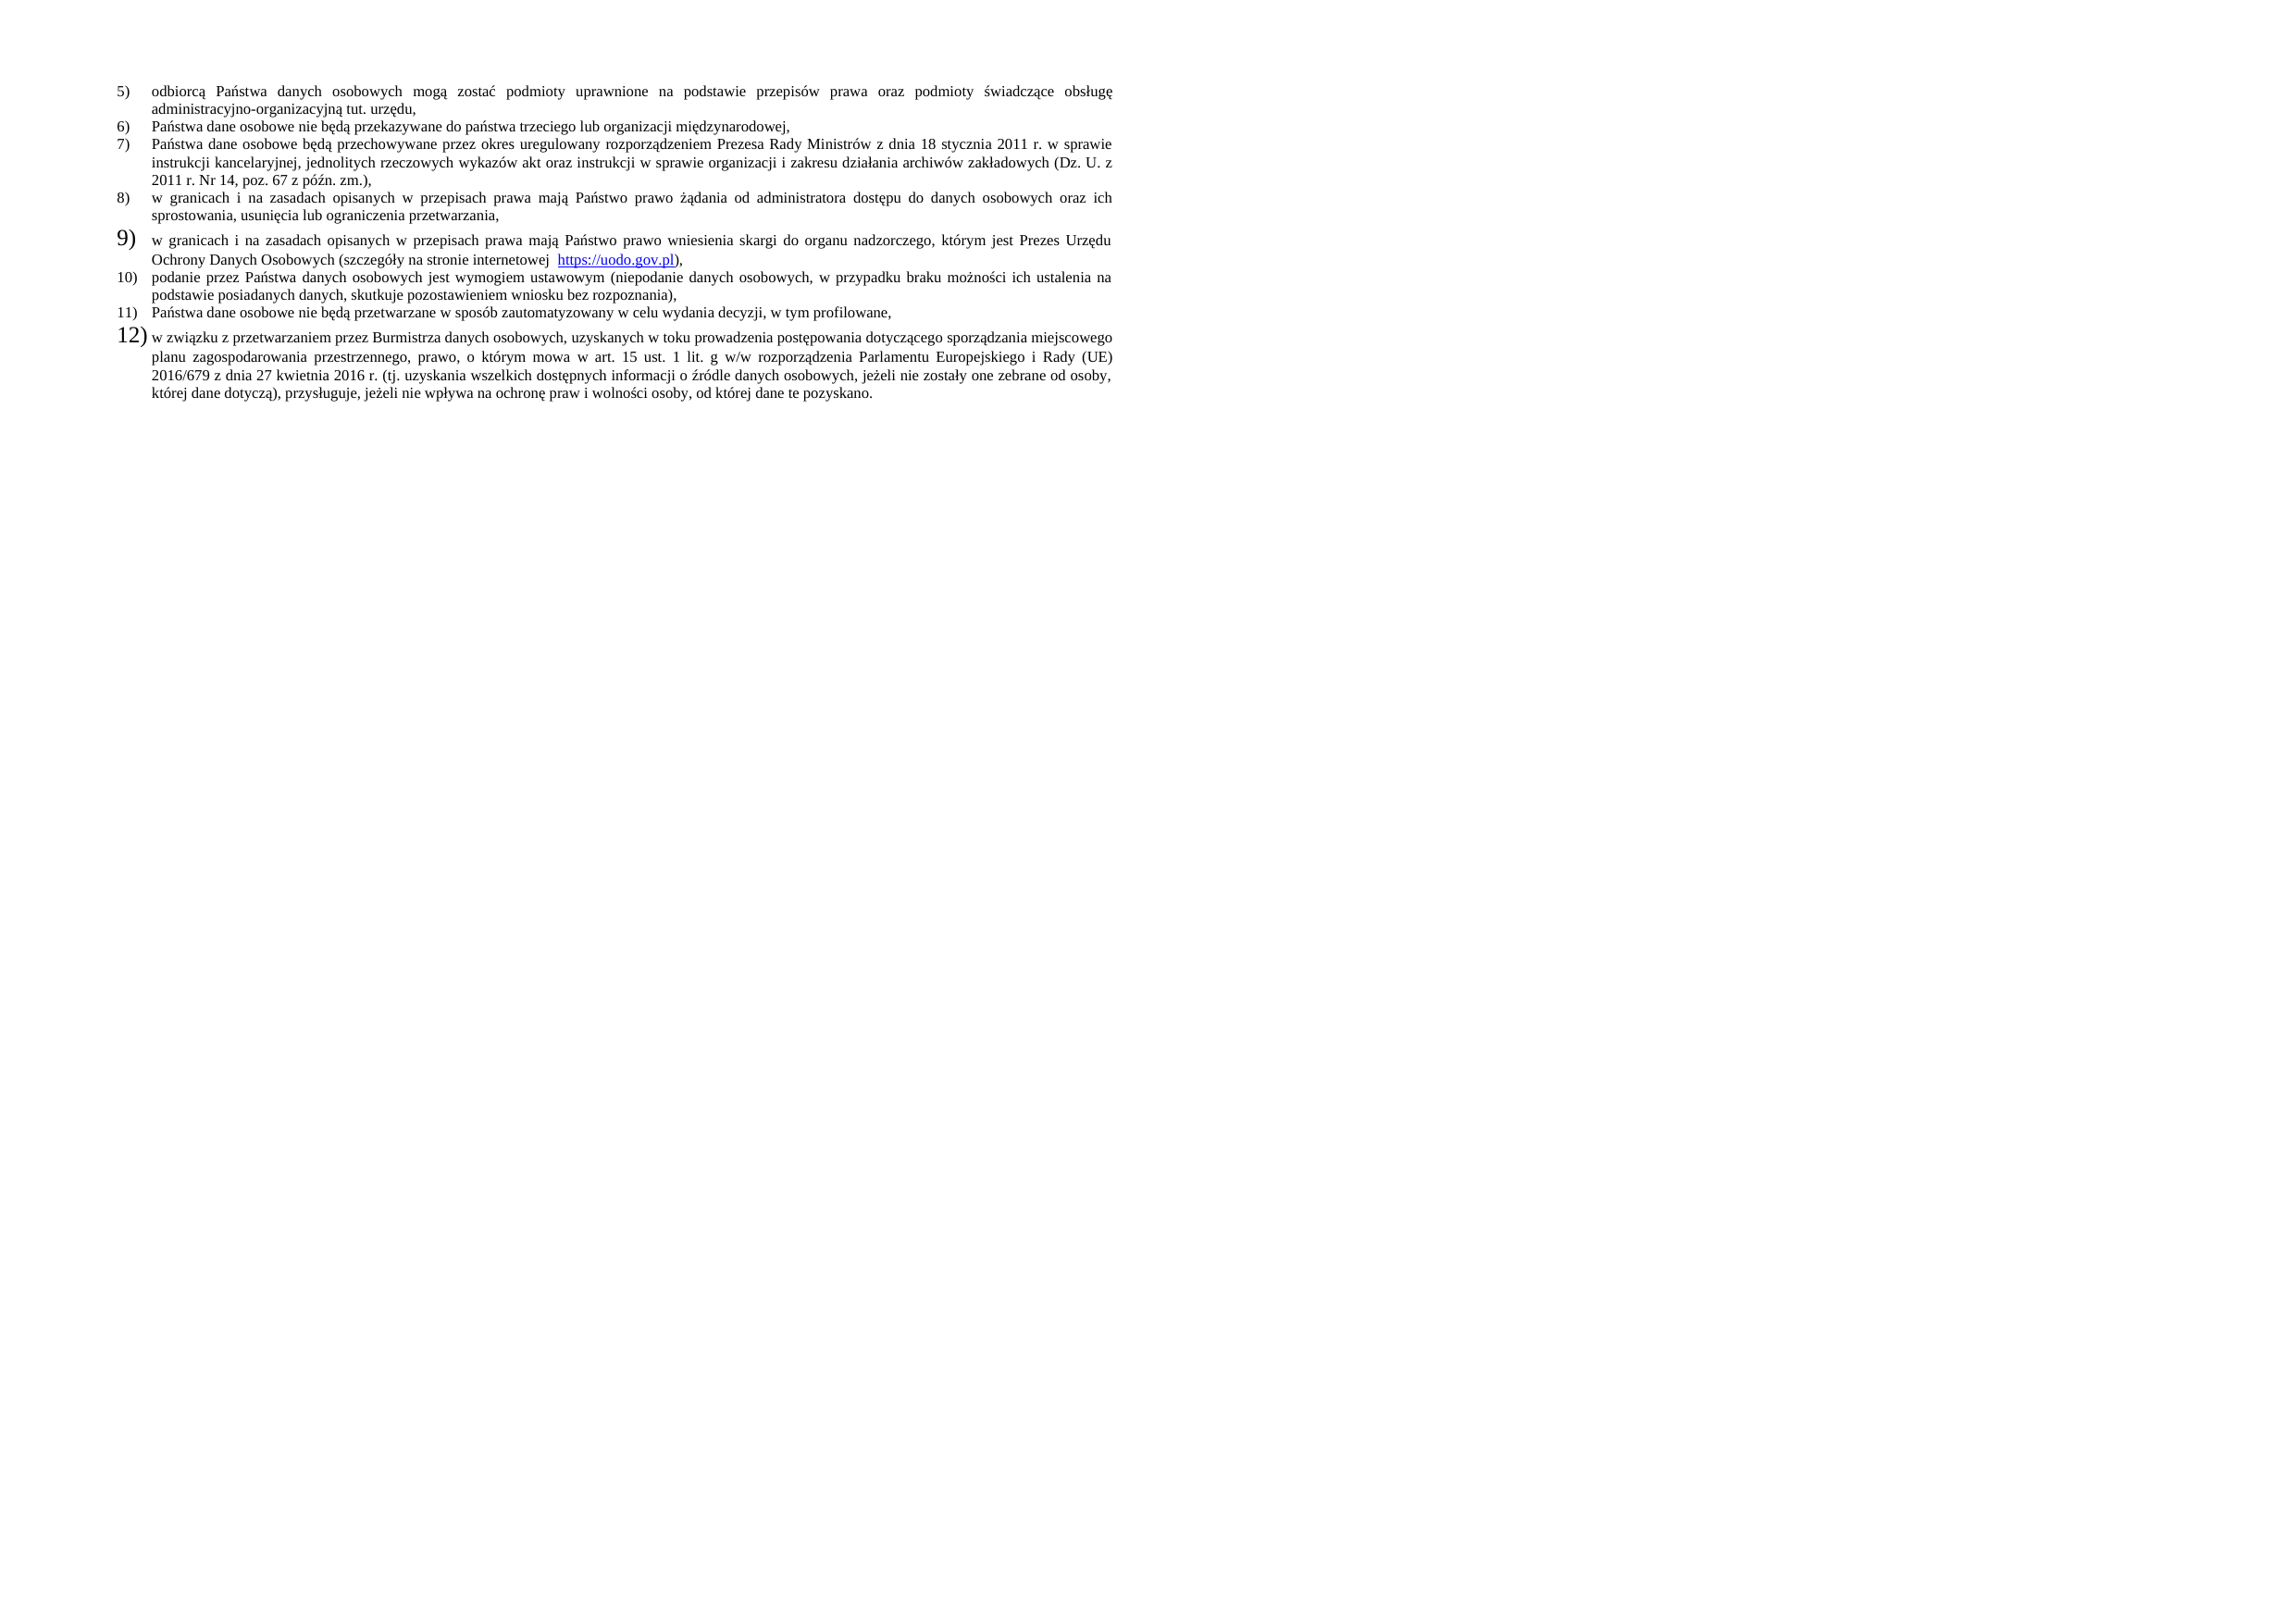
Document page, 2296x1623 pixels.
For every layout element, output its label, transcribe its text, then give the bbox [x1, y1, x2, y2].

list Państwa dane osobowe nie będą przekazywane do państwa trzeciego lub organizacji międzynarodowej, [117, 118, 1113, 135]
list w granicach i na zasadach opisanych w przepisach prawa mają Państwo prawo żądania od administratora dostępu do danych osobowych oraz ich sprostowania, usunięcia lub ograniczenia przetwarzania, [117, 189, 1113, 224]
list Państwa dane osobowe nie będą przetwarzane w sposób zautomatyzowany w celu wydania decyzji, w tym profilowane, [117, 304, 1113, 321]
list Państwa dane osobowe będą przechowywane przez okres uregulowany rozporządzeniem Prezesa Rady Ministrów z dnia 18 stycznia 2011 r. w sprawie instrukcji kancelaryjnej, jednolitych rzeczowych wykazów akt oraz instrukcji w sprawie organizacji i zakresu działania archiwów zakładowych (Dz. U. z 2011 r. Nr 14, poz. 67 z późn. zm.), [117, 135, 1113, 189]
list odbiorcą Państwa danych osobowych mogą zostać podmioty uprawnione na podstawie przepisów prawa oraz podmioty świadczące obsługę administracyjno-organizacyjną tut. urzędu, [117, 82, 1113, 118]
list w granicach i na zasadach opisanych w przepisach prawa mają Państwo prawo wniesienia skargi do organu nadzorczego, którym jest Prezes Urzędu Ochrony Danych Osobowych (szczegóły na stronie internetowej https://uodo.gov.pl), [117, 224, 1113, 268]
list podanie przez Państwa danych osobowych jest wymogiem ustawowym (niepodanie danych osobowych, w przypadku braku możności ich ustalenia na podstawie posiadanych danych, skutkuje pozostawieniem wniosku bez rozpoznania), [117, 268, 1113, 304]
list w związku z przetwarzaniem przez Burmistrza danych osobowych, uzyskanych w toku prowadzenia postępowania dotyczącego sporządzania miejscowego planu zagospodarowania przestrzennego, prawo, o którym mowa w art. 15 ust. 1 lit. g w/w rozporządzenia Parlamentu Europejskiego i Rady (UE) 2016/679 z dnia 27 kwietnia 2016 r. (tj. uzyskania wszelkich dostępnych informacji o źródle danych osobowych, jeżeli nie zostały one zebrane od osoby, której dane dotyczą), przysługuje, jeżeli nie wpływa na ochronę praw i wolności osoby, od której dane te pozyskano. [117, 321, 1113, 402]
